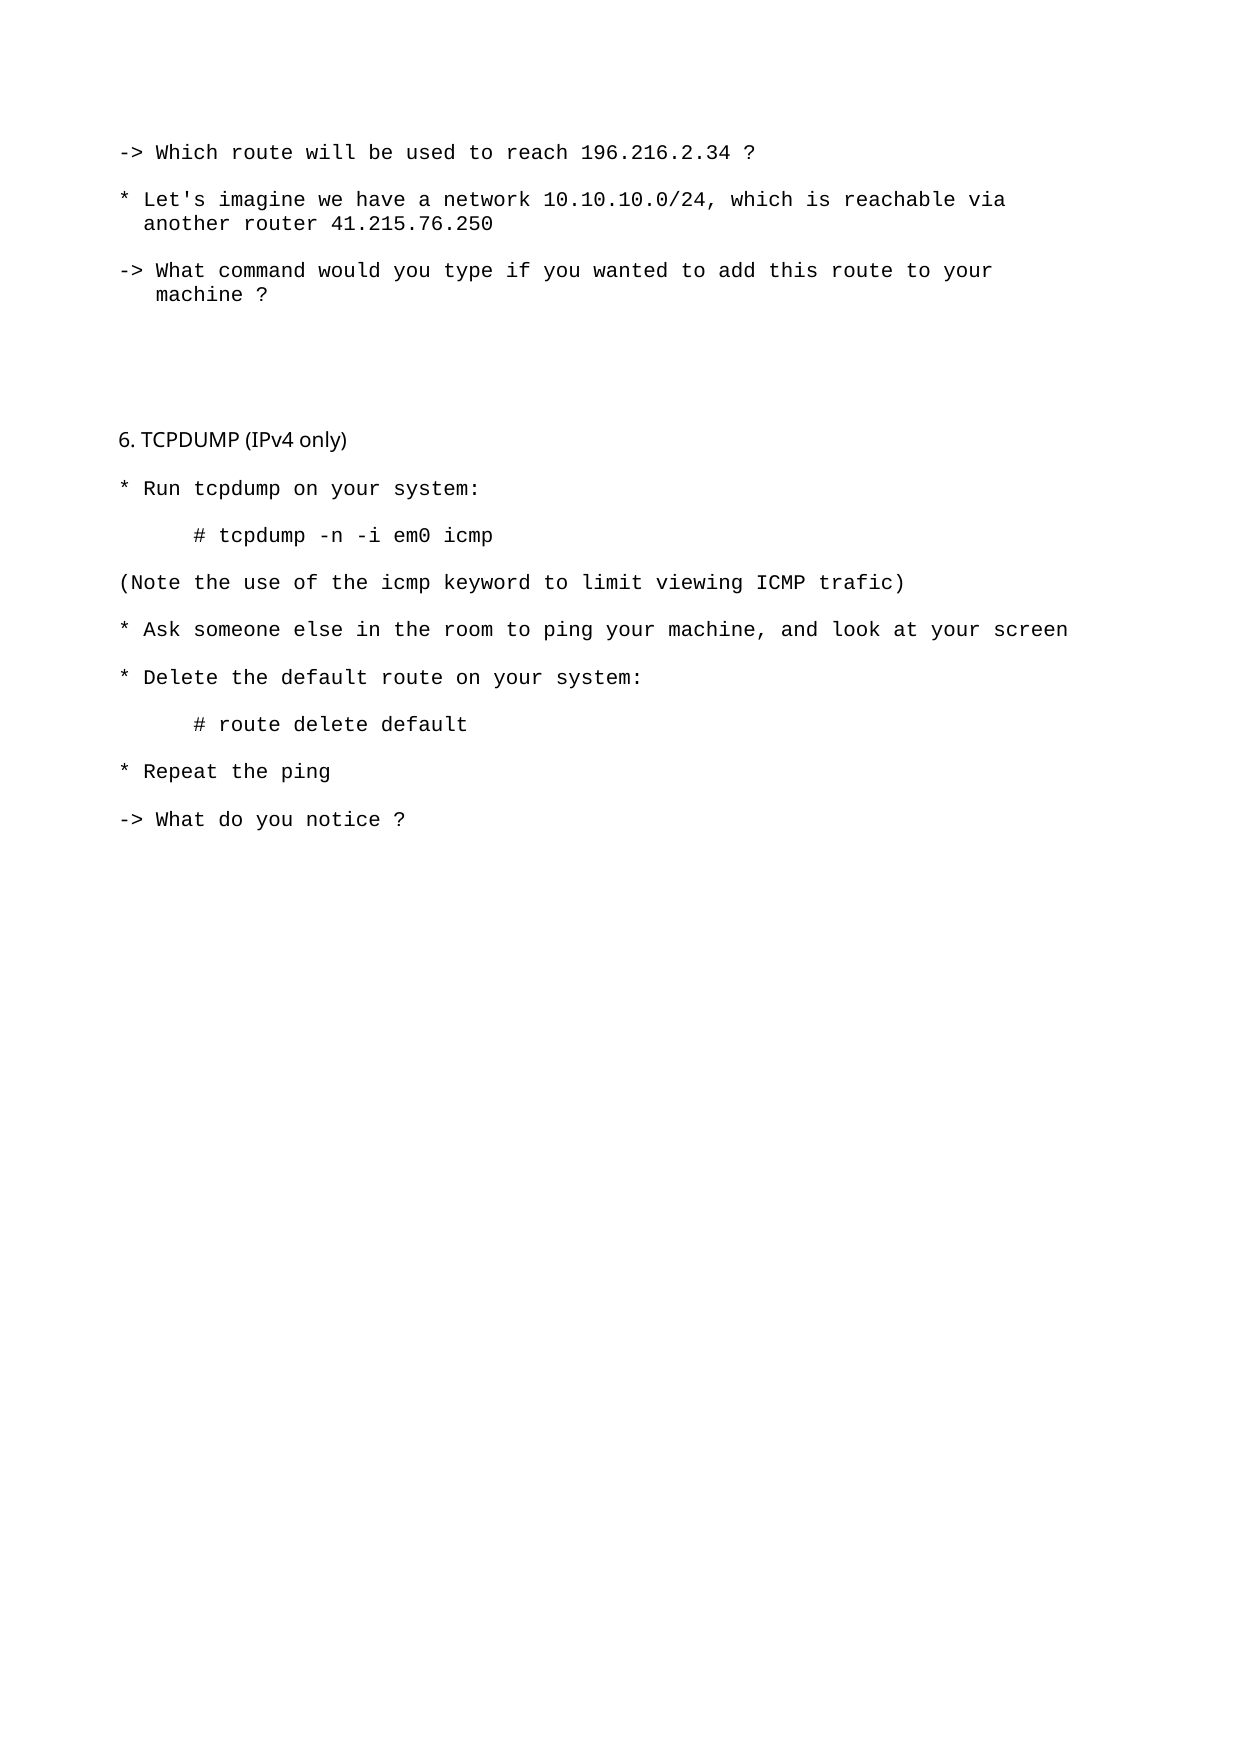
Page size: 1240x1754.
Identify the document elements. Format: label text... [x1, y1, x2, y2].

text machine ? [118, 284, 1121, 307]
text * Let's imagine we have a network 10.10.10.0/24, which is reachable via [118, 189, 1121, 213]
text * Delete the default route on your system: [118, 667, 1121, 690]
text 6. TCPDUMP (IPv4 only) [118, 426, 1121, 454]
text # route delete default [118, 714, 1121, 738]
text -> What do you notice ? [118, 809, 1121, 832]
text another router 41.215.76.250 [118, 213, 1121, 236]
text * Ask someone else in the room to ping your machine, and look at your screen [118, 619, 1121, 643]
text * Repeat the ping [118, 761, 1121, 785]
text * Run tcpdump on your system: [118, 478, 1121, 501]
text -> What command would you type if you wanted to add this route to your [118, 260, 1121, 284]
text # tcpdump -n -i em0 icmp [118, 525, 1121, 548]
text (Note the use of the icmp keyword to limit viewing ICMP trafic) [118, 572, 1121, 596]
text -> Which route will be used to reach 196.216.2.34 ? [118, 142, 1121, 165]
